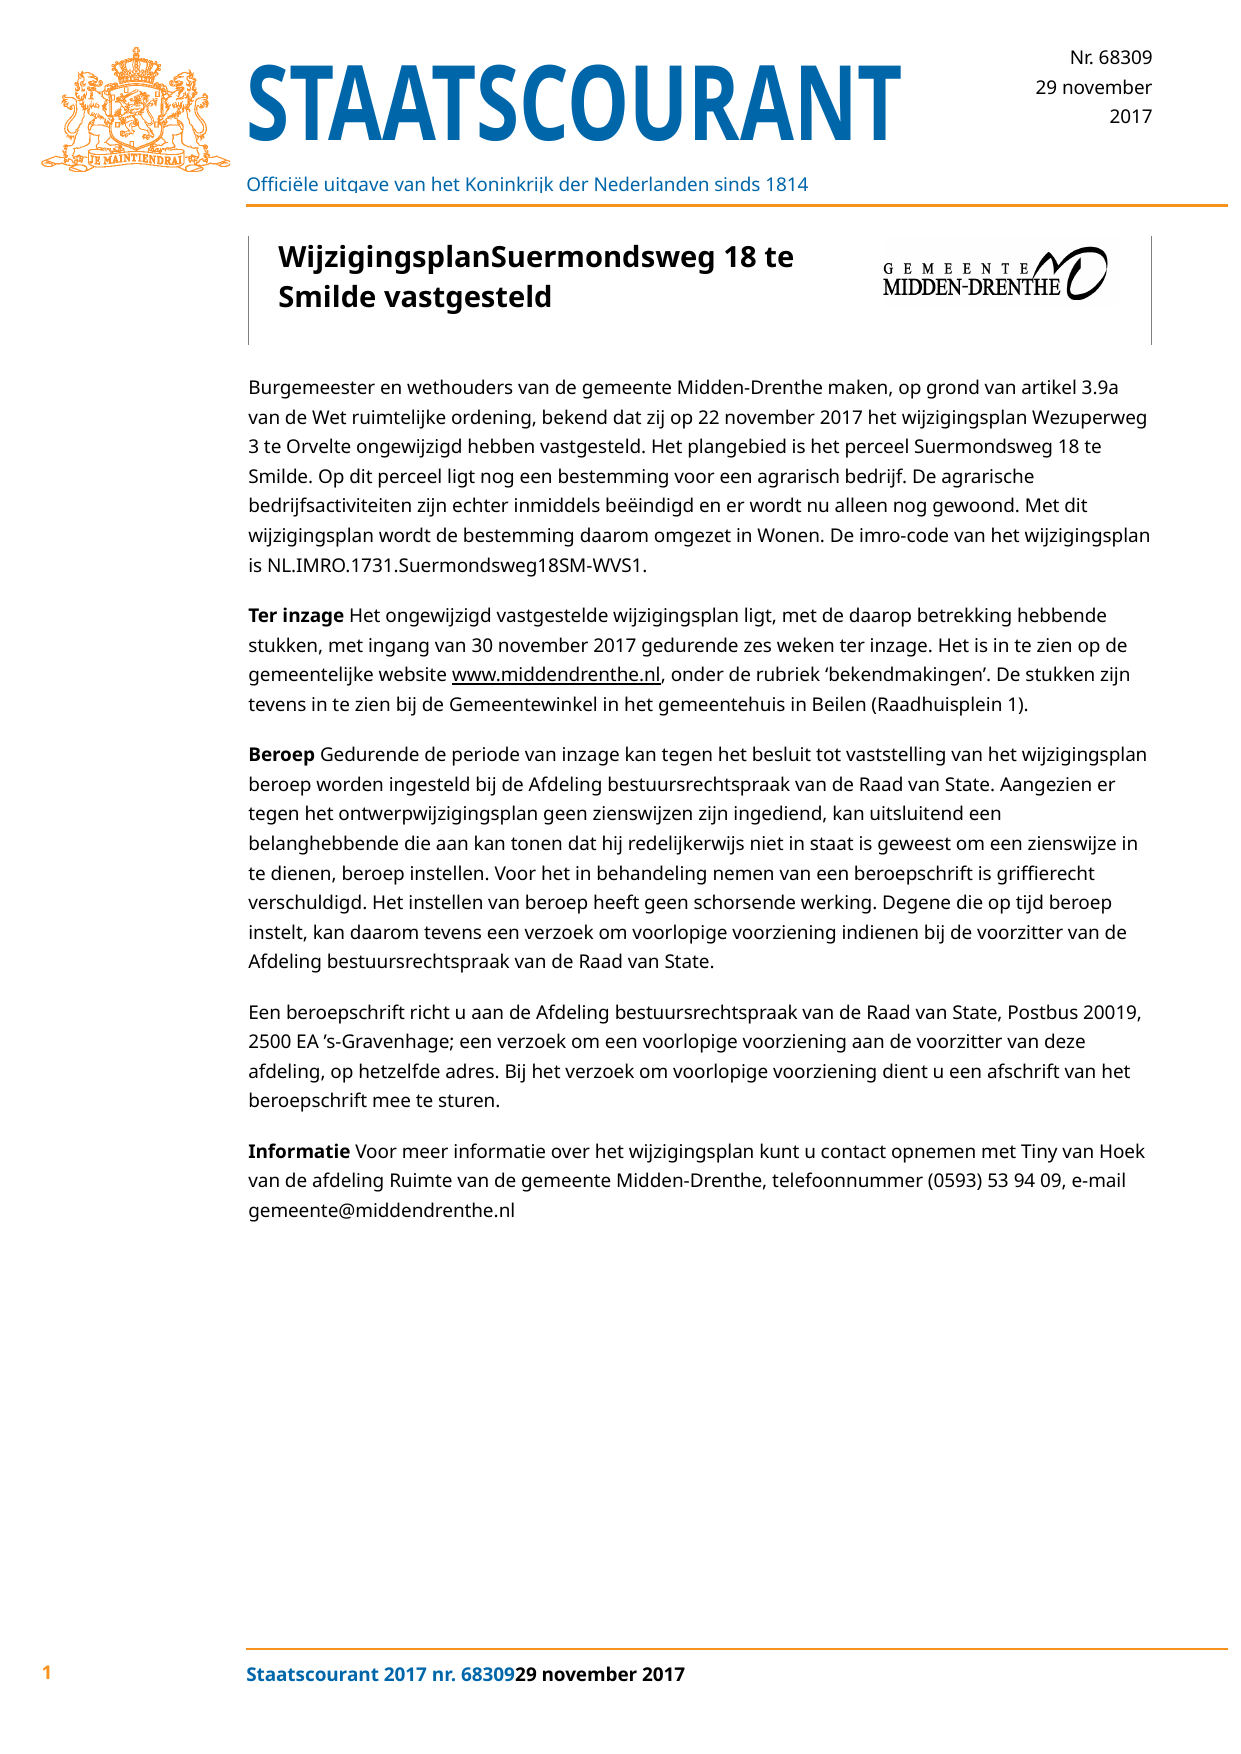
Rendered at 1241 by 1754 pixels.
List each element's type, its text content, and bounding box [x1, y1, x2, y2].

table_header [850, 236, 1151, 345]
text Ter inzage Het ongewijzigd vastgestelde wijzigingsplan ligt, met de daarop betrekking hebbende stukken, met ingang van 30 november 2017 gedurende zes weken ter inzage. Het is in te zien op de gemeentelijke website www.middendrenthe.nl, onder de rubriek ‘bekendmakingen’. De stukken zijn tevens in te zien bij de Gemeentewinkel in het gemeentehuis in Beilen (Raadhuisplein 1). [248, 602, 1152, 717]
text Burgemeester en wethouders van de gemeente Midden-Drenthe maken, op grond van artikel 3.9a van de Wet ruimtelijke ordening, bekend dat zij op 22 november 2017 het wijzigingsplan Wezuperweg 3 te Orvelte ongewijzigd hebben vastgesteld. Het plangebied is het perceel Suermondsweg 18 te Smilde. Op dit perceel ligt nog een bestemming voor een agrarisch bedrijf. De agrarische bedrijfsactiviteiten zijn echter inmiddels beëindigd en er wordt nu alleen nog gewoond. Met dit wijzigingsplan wordt de bestemming daarom omgezet in Wonen. De imro-code van het wijzigingsplan is NL.IMRO.1731.Suermondsweg18SM-WVS1. [248, 374, 1152, 577]
picture [882, 236, 1119, 307]
picture [41, 47, 231, 172]
text Informatie Voor meer informatie over het wijzigingsplan kunt u contact opnemen met Tiny van Hoek van de afdeling Ruimte van de gemeente Midden-Drenthe, telefoonnummer (0593) 53 94 09, e-mail gemeente@middendrenthe.nl [248, 1138, 1152, 1223]
table_header WijzigingsplanSuermondsweg 18 te Smilde vastgesteld [249, 236, 850, 345]
text Beroep Gedurende de periode van inzage kan tegen het besluit tot vaststelling van het wijzigingsplan beroep worden ingesteld bij de Afdeling bestuursrechtspraak van de Raad van State. Aangezien er tegen het ontwerpwijzigingsplan geen zienswijzen zijn ingediend, kan uitsluitend een belanghebbende die aan kan tonen dat hij redelijkerwijs niet in staat is geweest om een zienswijze in te dienen, beroep instellen. Voor het in behandeling nemen van een beroepschrift is griffierecht verschuldigd. Het instellen van beroep heeft geen schorsende werking. Degene die op tijd beroep instelt, kan daarom tevens een verzoek om voorlopige voorziening indienen bij de voorzitter van de Afdeling bestuursrechtspraak van de Raad van State. [248, 741, 1152, 974]
text Een beroepschrift richt u aan de Afdeling bestuursrechtspraak van de Raad van State, Postbus 20019, 2500 EA ’s-Gravenhage; een verzoek om een voorlopige voorziening aan de voorzitter van deze afdeling, op hetzelfde adres. Bij het verzoek om voorlopige voorziening dient u een afschrift van het beroepschrift mee te sturen. [248, 999, 1152, 1113]
